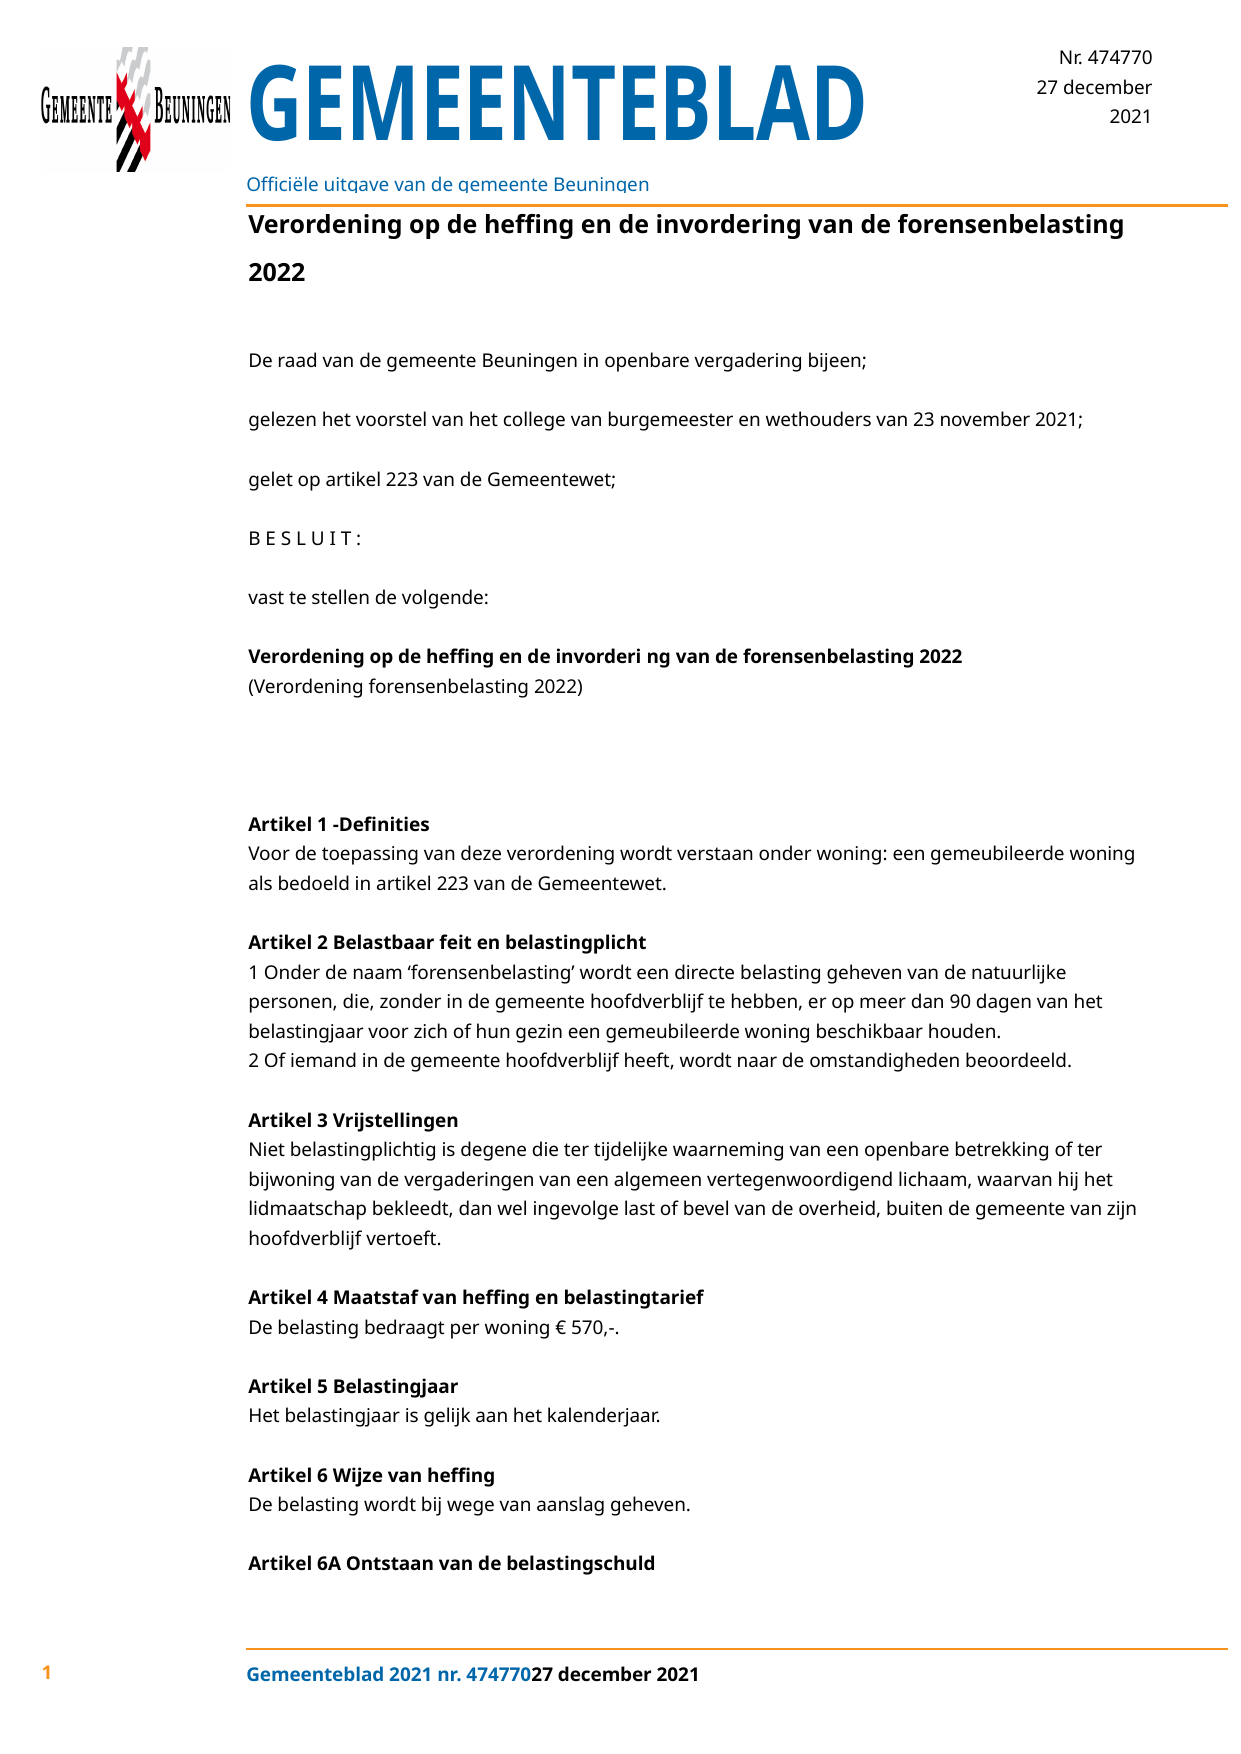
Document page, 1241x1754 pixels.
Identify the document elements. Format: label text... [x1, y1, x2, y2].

text gelezen het voorstel van het college van burgemeester en wethouders van 23 november 2021; [248, 407, 1152, 432]
text Artikel 4 Maatstaf van heffing en belastingtarief [248, 1284, 1152, 1310]
text Verordening op de heffing en de invordering van de forensenbelasting 2022 [248, 207, 1152, 288]
text Artikel 5 Belastingjaar [248, 1373, 1152, 1399]
text B E S L U I T : [248, 525, 1152, 551]
text gelet op artikel 223 van de Gemeentewet; [248, 466, 1152, 492]
text (Verordening forensenbelasting 2022) [248, 673, 1152, 699]
text Artikel 6 Wijze van heffing [248, 1462, 1152, 1487]
text De raad van de gemeente Beuningen in openbare vergadering bijeen; [248, 347, 1152, 373]
text Voor de toepassing van deze verordening wordt verstaan onder woning: een gemeubileerde woning als bedoeld in artikel 223 van de Gemeentewet. [248, 841, 1152, 896]
text Artikel 1 -Definities [248, 811, 1152, 837]
text Artikel 6A Ontstaan van de belastingschuld [248, 1551, 1152, 1576]
text De belasting wordt bij wege van aanslag geheven. [248, 1491, 1152, 1517]
text Artikel 2 Belastbaar feit en belastingplicht [248, 929, 1152, 955]
text 2 Of iemand in de gemeente hoofdverblijf heeft, wordt naar de omstandigheden beoordeeld. [248, 1048, 1152, 1073]
text Artikel 3 Vrijstellingen [248, 1107, 1152, 1132]
text vast te stellen de volgende: [248, 584, 1152, 610]
picture [41, 47, 231, 172]
text Niet belastingplichtig is degene die ter tijdelijke waarneming van een openbare betrekking of ter bijwoning van de vergaderingen van een algemeen vertegenwoordigend lichaam, waarvan hij het lidmaatschap bekleedt, dan wel ingevolge last of bevel van de overheid, buiten de gemeente van zijn hoofdverblijf vertoeft. [248, 1136, 1152, 1251]
text Verordening op de heffing en de invorderi ng van de forensenbelasting 2022 [248, 643, 1152, 669]
text Het belastingjaar is gelijk aan het kalenderjaar. [248, 1403, 1152, 1428]
text De belasting bedraagt per woning € 570,-. [248, 1314, 1152, 1339]
text 1 Onder de naam ‘forensenbelasting’ wordt een directe belasting geheven van de natuurlijke personen, die, zonder in de gemeente hoofdverblijf te hebben, er op meer dan 90 dagen van het belastingjaar voor zich of hun gezin een gemeubileerde woning beschikbaar houden. [248, 959, 1152, 1044]
